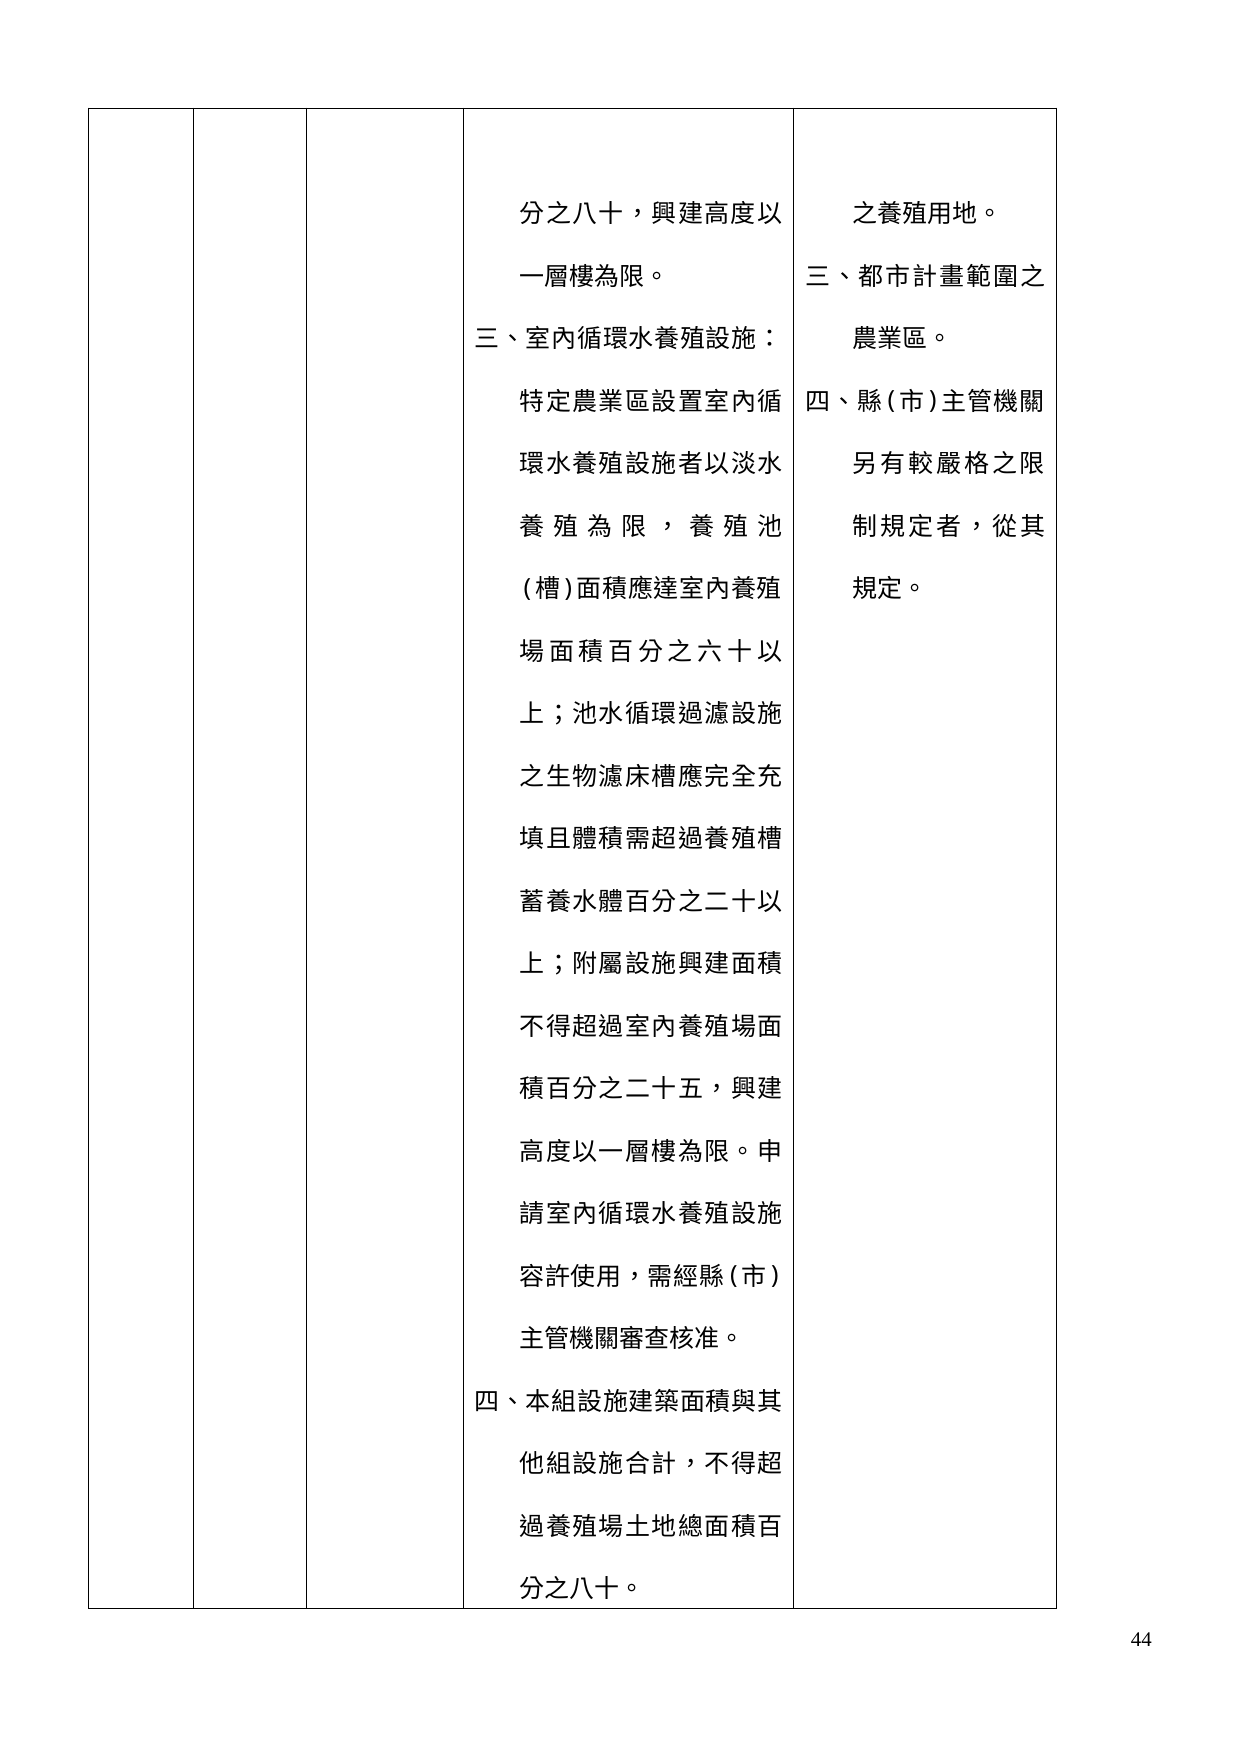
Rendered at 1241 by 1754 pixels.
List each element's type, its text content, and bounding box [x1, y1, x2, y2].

table_cell 分之八十，興建高度以一層樓為限。 三、室內循環水養殖設施：特定農業區設置室內循環水養殖設施者以淡水養殖為限，養殖池 (槽)面積應達室內養殖場面積百分之六十以上；池水循環過濾設施之生物濾床槽應完全充填且體積需超過養殖槽蓄養水體百分之二十以上；附屬設施興建面積不得超過室內養殖場面積百分之二十五，興建高度以一層樓為限。申請室內循環水養殖設施容許使用，需經縣(市)主管機關審查核准。 四、本組設施建築面積與其他組設施合計，不得超過養殖場土地總面積百分之八十。 [464, 109, 793, 1608]
table_cell [89, 109, 193, 1608]
table_cell [194, 109, 306, 1608]
table_cell 之養殖用地。 三、都市計畫範圍之農業區。 四、縣(市)主管機關另有較嚴格之限制規定者，從其規定。 [794, 109, 1056, 1608]
table_cell [307, 109, 463, 1608]
